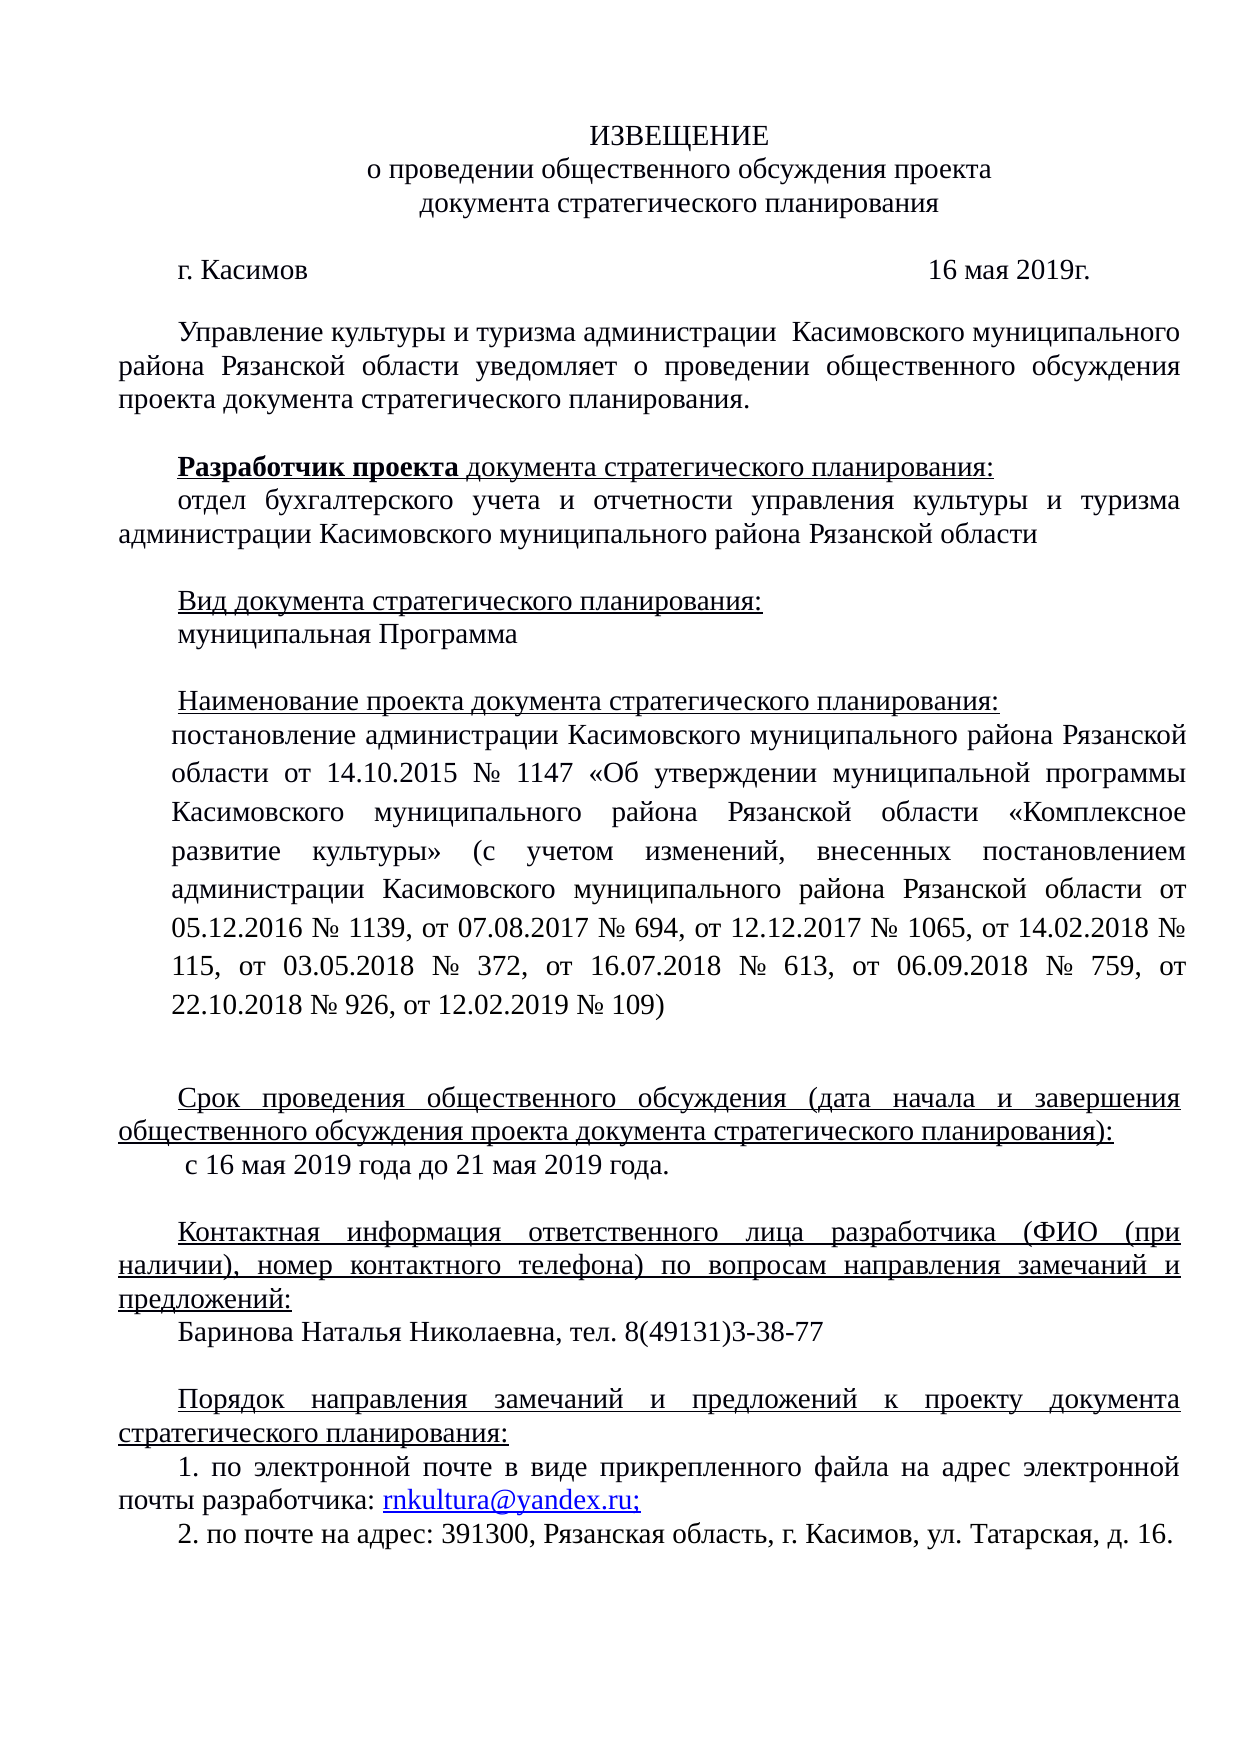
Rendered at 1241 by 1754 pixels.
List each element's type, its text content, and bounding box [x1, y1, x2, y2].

text Баринова Наталья Николаевна, тел. 8(49131)3-38-77 [118, 1314, 1181, 1348]
text муниципальная Программа [118, 616, 1181, 650]
text Разработчик проекта документа стратегического планирования: [118, 449, 1181, 482]
text с 16 мая 2019 года до 21 мая 2019 года. [118, 1147, 1181, 1180]
text г. Касимов 16 мая 2019г. [118, 252, 1181, 286]
text документа стратегического планирования [118, 185, 1181, 219]
text о проведении общественного обсуждения проекта [118, 152, 1181, 185]
text Управление культуры и туризма администрации Касимовского муниципального района Рязанской области уведомляет о проведении общественного обсуждения проекта документа стратегического планирования. [118, 314, 1181, 415]
text Вид документа стратегического планирования: [118, 583, 1181, 616]
text Контактная информация ответственного лица разработчика (ФИО (при наличии), номер контактного телефона) по вопросам направления замечаний и [118, 1214, 1181, 1276]
text постановление администрации Касимовского муниципального района Рязанской области от 14.10.2015 № 1147 «Об утверждении муниципальной программы Касимовского муниципального района Рязанской области «Комплексное развитие культуры» (с учетом изменений, внесенных постановлением администрации Касимовского муниципального района Рязанской области от 05.12.2016 № 1139, от 07.08.2017 № 694, от 12.12.2017 № 1065, от 14.02.2018 № 115, от 03.05.2018 № 372, от 16.07.2018 № 613, от 06.09.2018 № 759, от 22.10.2018 № 926, от 12.02.2019 № 109) [171, 717, 1187, 1020]
text ИЗВЕЩЕНИЕ [118, 118, 1181, 152]
text Наименование проекта документа стратегического планирования: [118, 683, 1181, 717]
text предложений: [118, 1278, 1181, 1314]
text Порядок направления замечаний и предложений к проекту документа стратегического планирования: [118, 1382, 1181, 1449]
text Срок проведения общественного обсуждения (дата начала и завершения общественного обсуждения проекта документа стратегического планирования): [118, 1080, 1181, 1147]
text 2. по почте на адрес: 391300, Рязанская область, г. Касимов, ул. Татарская, д. 16. [118, 1516, 1181, 1549]
text отдел бухгалтерского учета и отчетности управления культуры и туризма администрации Касимовского муниципального района Рязанской области [118, 482, 1181, 549]
text 1. по электронной почте в виде прикрепленного файла на адрес электронной почты разработчика: rnkultura@yandex.ru; [118, 1449, 1181, 1516]
